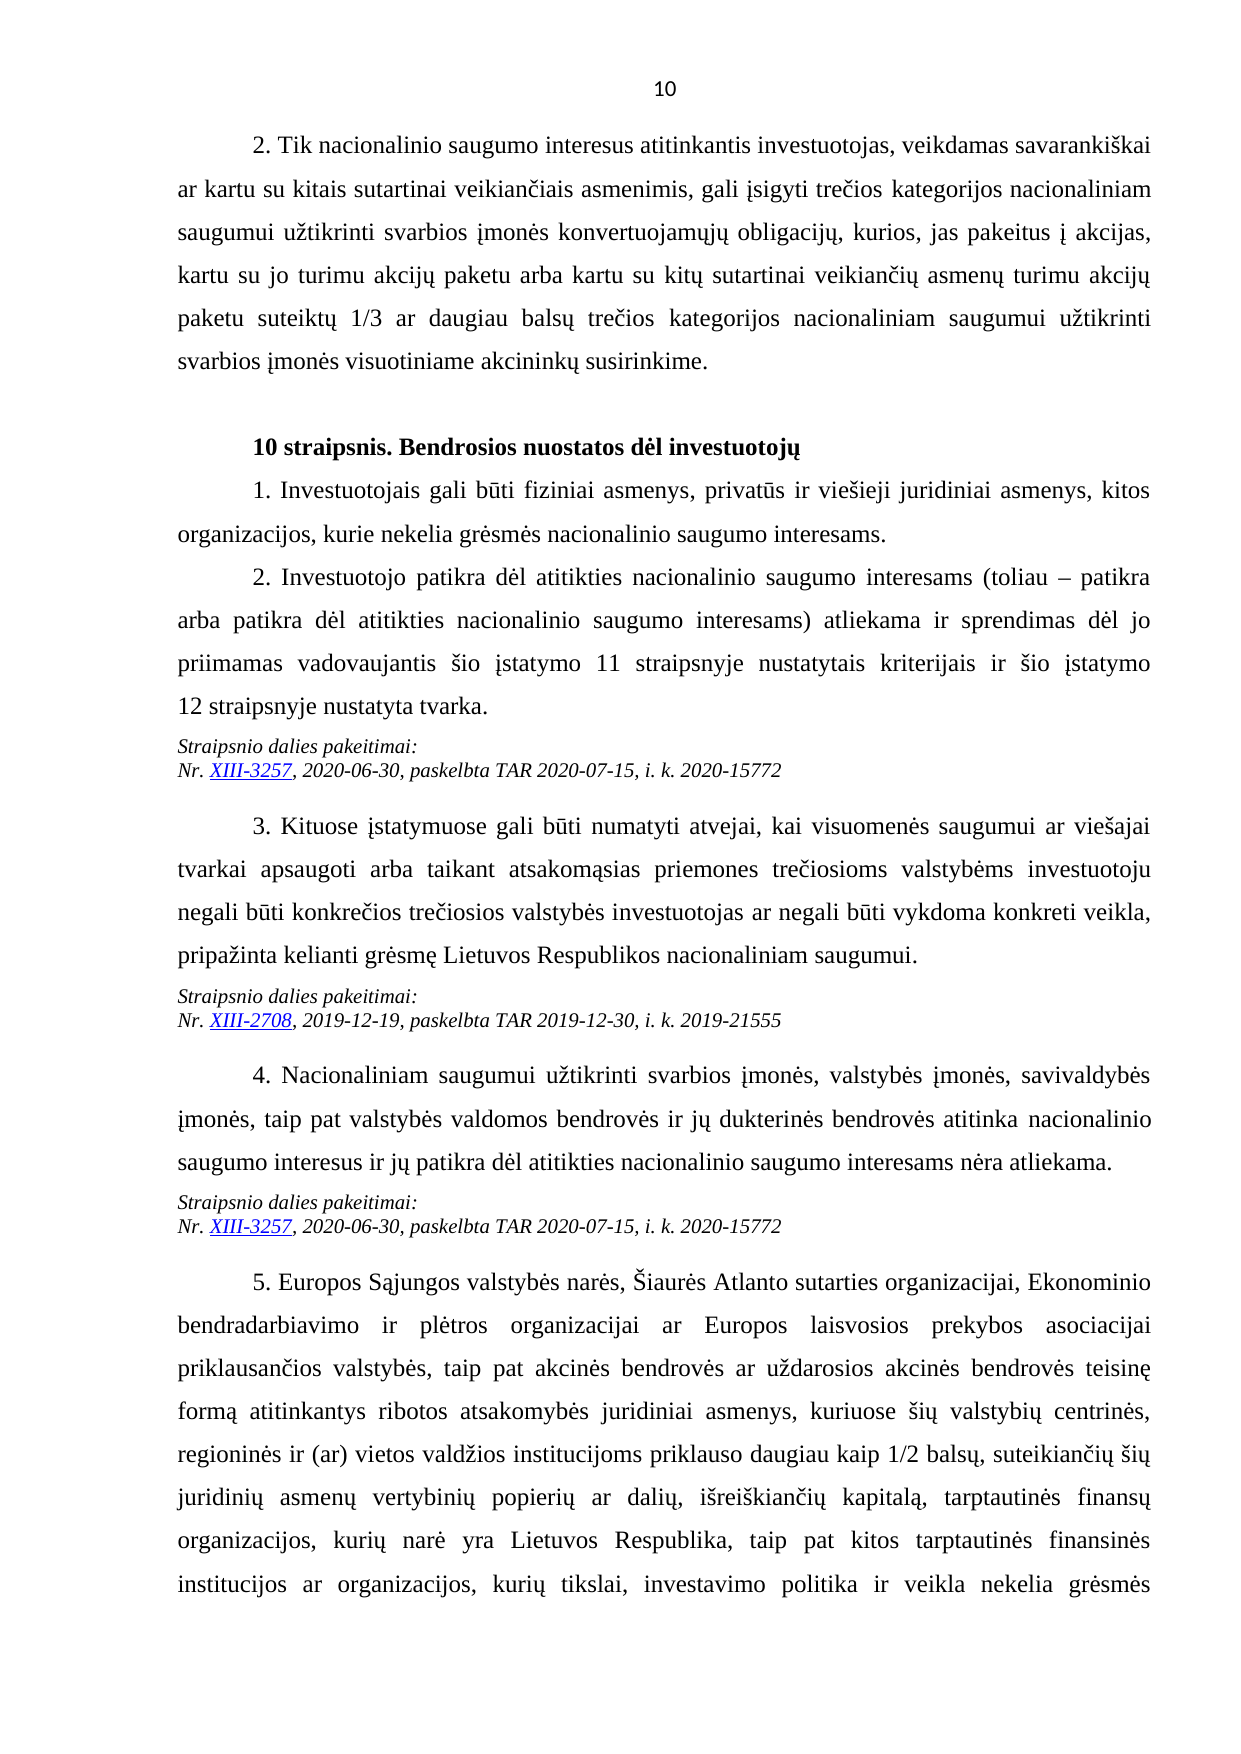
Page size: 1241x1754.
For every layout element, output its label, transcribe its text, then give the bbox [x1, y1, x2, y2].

text Nr. XIII-3257, 2020-06-30, paskelbta TAR 2020-07-15, i. k. 2020-15772 [177, 1214, 1152, 1238]
text Nr. XIII-2708, 2019-12-19, paskelbta TAR 2019-12-30, i. k. 2019-21555 [177, 1008, 1152, 1032]
text Nr. XIII-3257, 2020-06-30, paskelbta TAR 2020-07-15, i. k. 2020-15772 [177, 758, 1152, 782]
text 1. Investuotojais gali būti fiziniai asmenys, privatūs ir viešieji juridiniai asmenys, kitos organizacijos, kurie nekelia grėsmės nacionalinio saugumo interesams. [177, 476, 1152, 547]
text Straipsnio dalies pakeitimai: [177, 984, 1152, 1008]
text 2. Investuotojo patikra dėl atitikties nacionalinio saugumo interesams (toliau – patikra arba patikra dėl atitikties nacionalinio saugumo interesams) atliekama ir sprendimas dėl jo priimamas vadovaujantis šio įstatymo 11 straipsnyje nustatytais kriterijais ir šio įstatymo 12 straipsnyje nustatyta tvarka. [177, 562, 1152, 720]
text 10 straipsnis. Bendrosios nuostatos dėl investuotojų [177, 432, 1152, 461]
text 2. Tik nacionalinio saugumo interesus atitinkantis investuotojas, veikdamas savarankiškai ar kartu su kitais sutartinai veikiančiais asmenimis, gali įsigyti trečios kategorijos nacionaliniam saugumui užtikrinti svarbios įmonės konvertuojamųjų obligacijų, kurios, jas pakeitus į akcijas, kartu su jo turimu akcijų paketu arba kartu su kitų sutartinai veikiančių asmenų turimu akcijų paketu suteiktų 1/3 ar daugiau balsų trečios kategorijos nacionaliniam saugumui užtikrinti svarbios įmonės visuotiniame akcininkų susirinkime. [177, 131, 1152, 375]
text 3. Kituose įstatymuose gali būti numatyti atvejai, kai visuomenės saugumui ar viešajai tvarkai apsaugoti arba taikant atsakomąsias priemones trečiosioms valstybėms investuotoju negali būti konkrečios trečiosios valstybės investuotojas ar negali būti vykdoma konkreti veikla, pripažinta kelianti grėsmę Lietuvos Respublikos nacionaliniam saugumui. [177, 811, 1152, 969]
text 5. Europos Sąjungos valstybės narės, Šiaurės Atlanto sutarties organizacijai, Ekonominio bendradarbiavimo ir plėtros organizacijai ar Europos laisvosios prekybos asociacijai priklausančios valstybės, taip pat akcinės bendrovės ar uždarosios akcinės bendrovės teisinę formą atitinkantys ribotos atsakomybės juridiniai asmenys, kuriuose šių valstybių centrinės, regioninės ir (ar) vietos valdžios institucijoms priklauso daugiau kaip 1/2 balsų, suteikiančių šių juridinių asmenų vertybinių popierių ar dalių, išreiškiančių kapitalą, tarptautinės finansų organizacijos, kurių narė yra Lietuvos Respublika, taip pat kitos tarptautinės finansinės institucijos ar organizacijos, kurių tikslai, investavimo politika ir veikla nekelia grėsmės [177, 1267, 1152, 1597]
text 4. Nacionaliniam saugumui užtikrinti svarbios įmonės, valstybės įmonės, savivaldybės įmonės, taip pat valstybės valdomos bendrovės ir jų dukterinės bendrovės atitinka nacionalinio saugumo interesus ir jų patikra dėl atitikties nacionalinio saugumo interesams nėra atliekama. [177, 1061, 1152, 1176]
text Straipsnio dalies pakeitimai: [177, 1190, 1152, 1214]
text Straipsnio dalies pakeitimai: [177, 734, 1152, 758]
